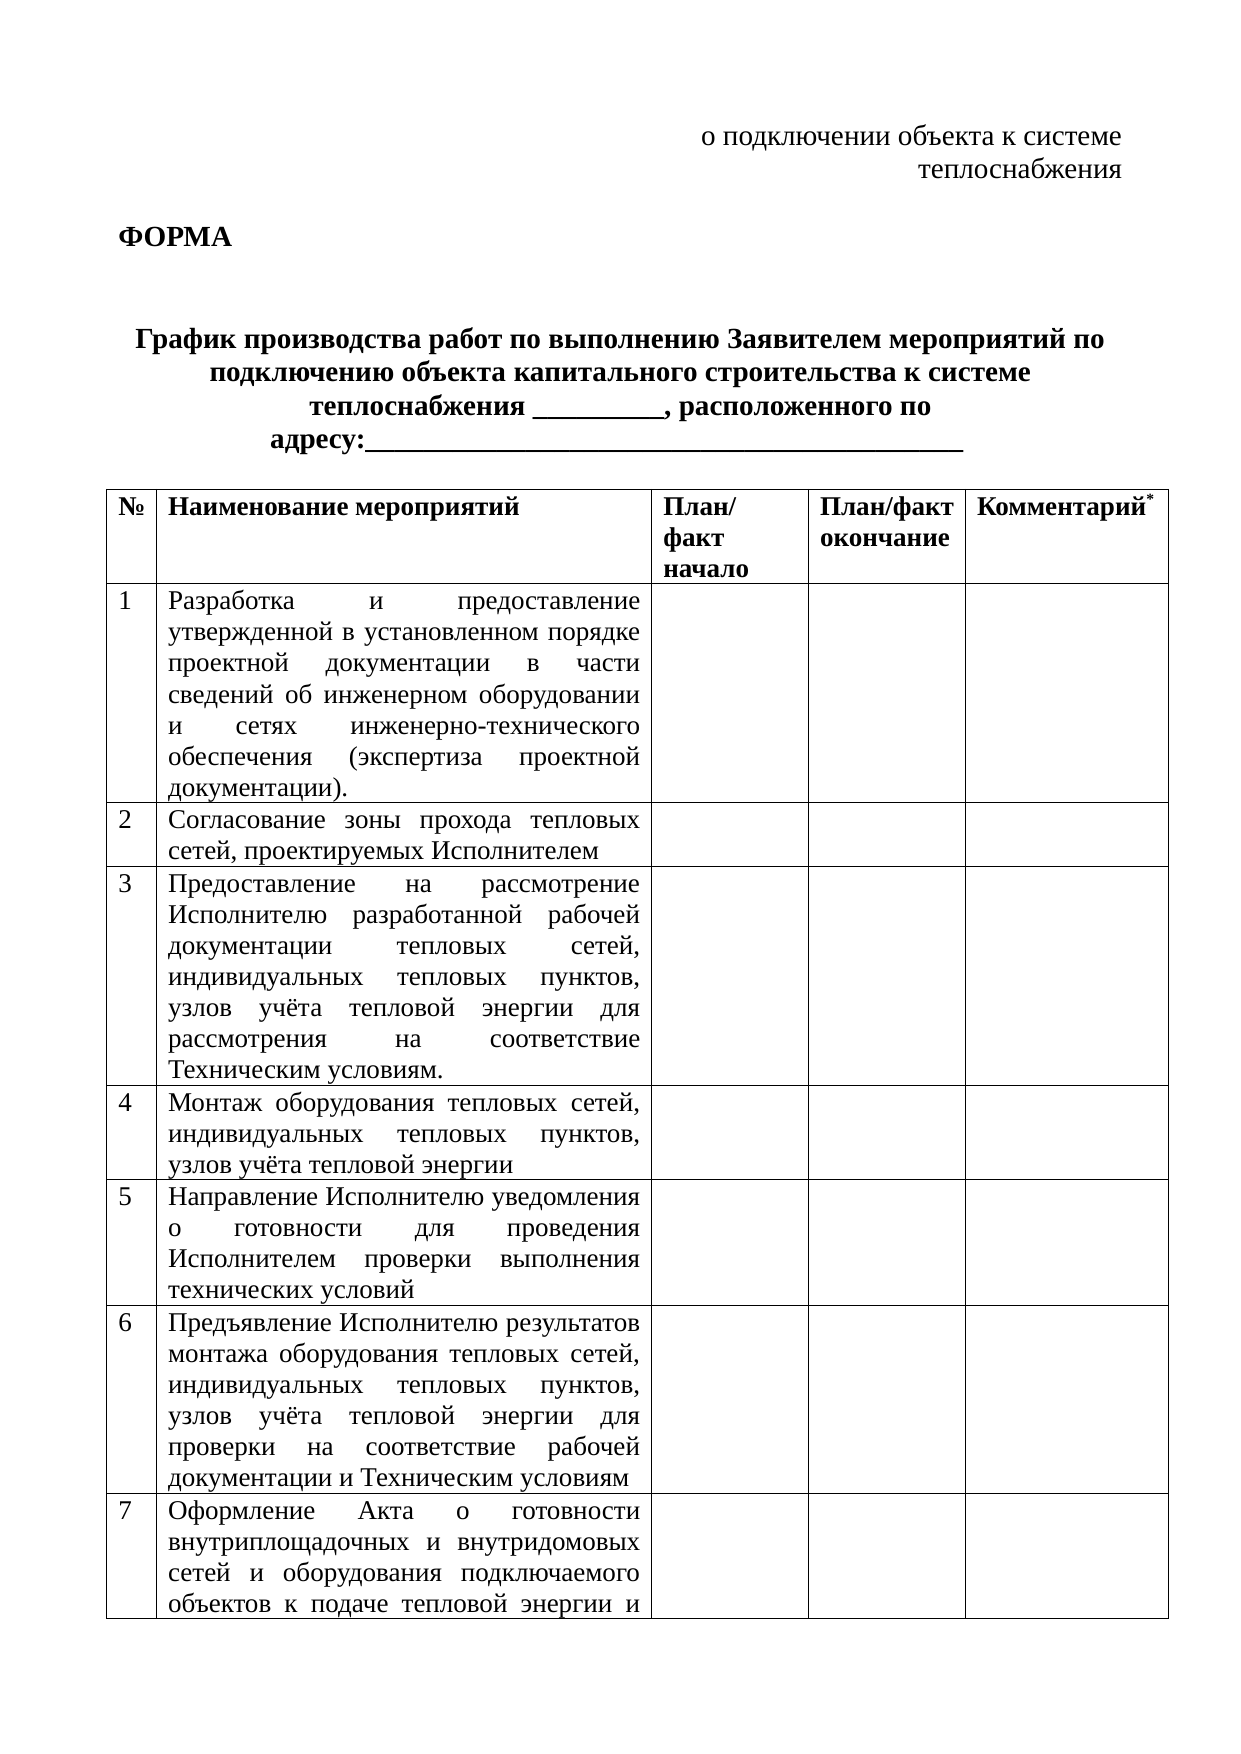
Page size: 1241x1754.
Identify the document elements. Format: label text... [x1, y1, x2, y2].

text ФОРМА [118, 219, 1122, 252]
table_cell 7 [107, 1494, 156, 1618]
table_cell [809, 1180, 965, 1305]
table_header План/факт окончание [809, 490, 965, 583]
table_cell Направление Исполнителю уведомления о готовности для проведения Исполнителем проверки выполнения технических условий [157, 1180, 651, 1305]
table_cell [652, 1306, 808, 1493]
table_cell Предъявление Исполнителю результатов монтажа оборудования тепловых сетей, индивидуальных тепловых пунктов, узлов учёта тепловой энергии для проверки на соответствие рабочей документации и Техническим условиям [157, 1306, 651, 1493]
text График производства работ по выполнению Заявителем мероприятий по подключению объекта капитального строительства к системе теплоснабжения _________, расположенного по адресу:_________________________________________ [118, 321, 1122, 455]
table_cell Предоставление на рассмотрение Исполнителю разработанной рабочей документации тепловых сетей, индивидуальных тепловых пунктов, узлов учёта тепловой энергии для рассмотрения на соответствие Техническим условиям. [157, 867, 651, 1085]
table_cell [652, 803, 808, 866]
table_cell 4 [107, 1086, 156, 1179]
table_cell Согласование зоны прохода тепловых сетей, проектируемых Исполнителем [157, 803, 651, 866]
table_cell 2 [107, 803, 156, 866]
text о подключении объекта к системе теплоснабжения [546, 118, 1122, 185]
table_header Комментарий* [966, 490, 1168, 583]
table_cell Разработка и предоставление утвержденной в установленном порядке проектной документации в части сведений об инженерном оборудовании и сетях инженерно-технического обеспечения (экспертиза проектной документации). [157, 584, 651, 802]
table_header Наименование мероприятий [157, 490, 651, 583]
table_cell [809, 1494, 965, 1618]
table_cell [652, 1494, 808, 1618]
table_cell [966, 1494, 1168, 1618]
table_cell [652, 1180, 808, 1305]
table_cell [966, 1180, 1168, 1305]
table_cell [809, 1086, 965, 1179]
table_cell 6 [107, 1306, 156, 1493]
table_cell [809, 1306, 965, 1493]
table_cell Оформление Акта о готовности внутриплощадочных и внутридомовых сетей и оборудования подключаемого объектов к подаче тепловой энергии и [157, 1494, 651, 1618]
table_cell [966, 803, 1168, 866]
table_cell 3 [107, 867, 156, 1085]
table_cell [809, 803, 965, 866]
table_cell [966, 1086, 1168, 1179]
table_cell [652, 1086, 808, 1179]
table_cell [966, 1306, 1168, 1493]
table_header № [107, 490, 156, 583]
table_cell [809, 867, 965, 1085]
table_header План/факт начало [652, 490, 808, 583]
table_cell 1 [107, 584, 156, 802]
table_cell [966, 584, 1168, 802]
table_cell [652, 584, 808, 802]
table_cell [652, 867, 808, 1085]
table_cell 5 [107, 1180, 156, 1305]
table_cell [966, 867, 1168, 1085]
table_cell [809, 584, 965, 802]
table_cell Монтаж оборудования тепловых сетей, индивидуальных тепловых пунктов, узлов учёта тепловой энергии [157, 1086, 651, 1179]
